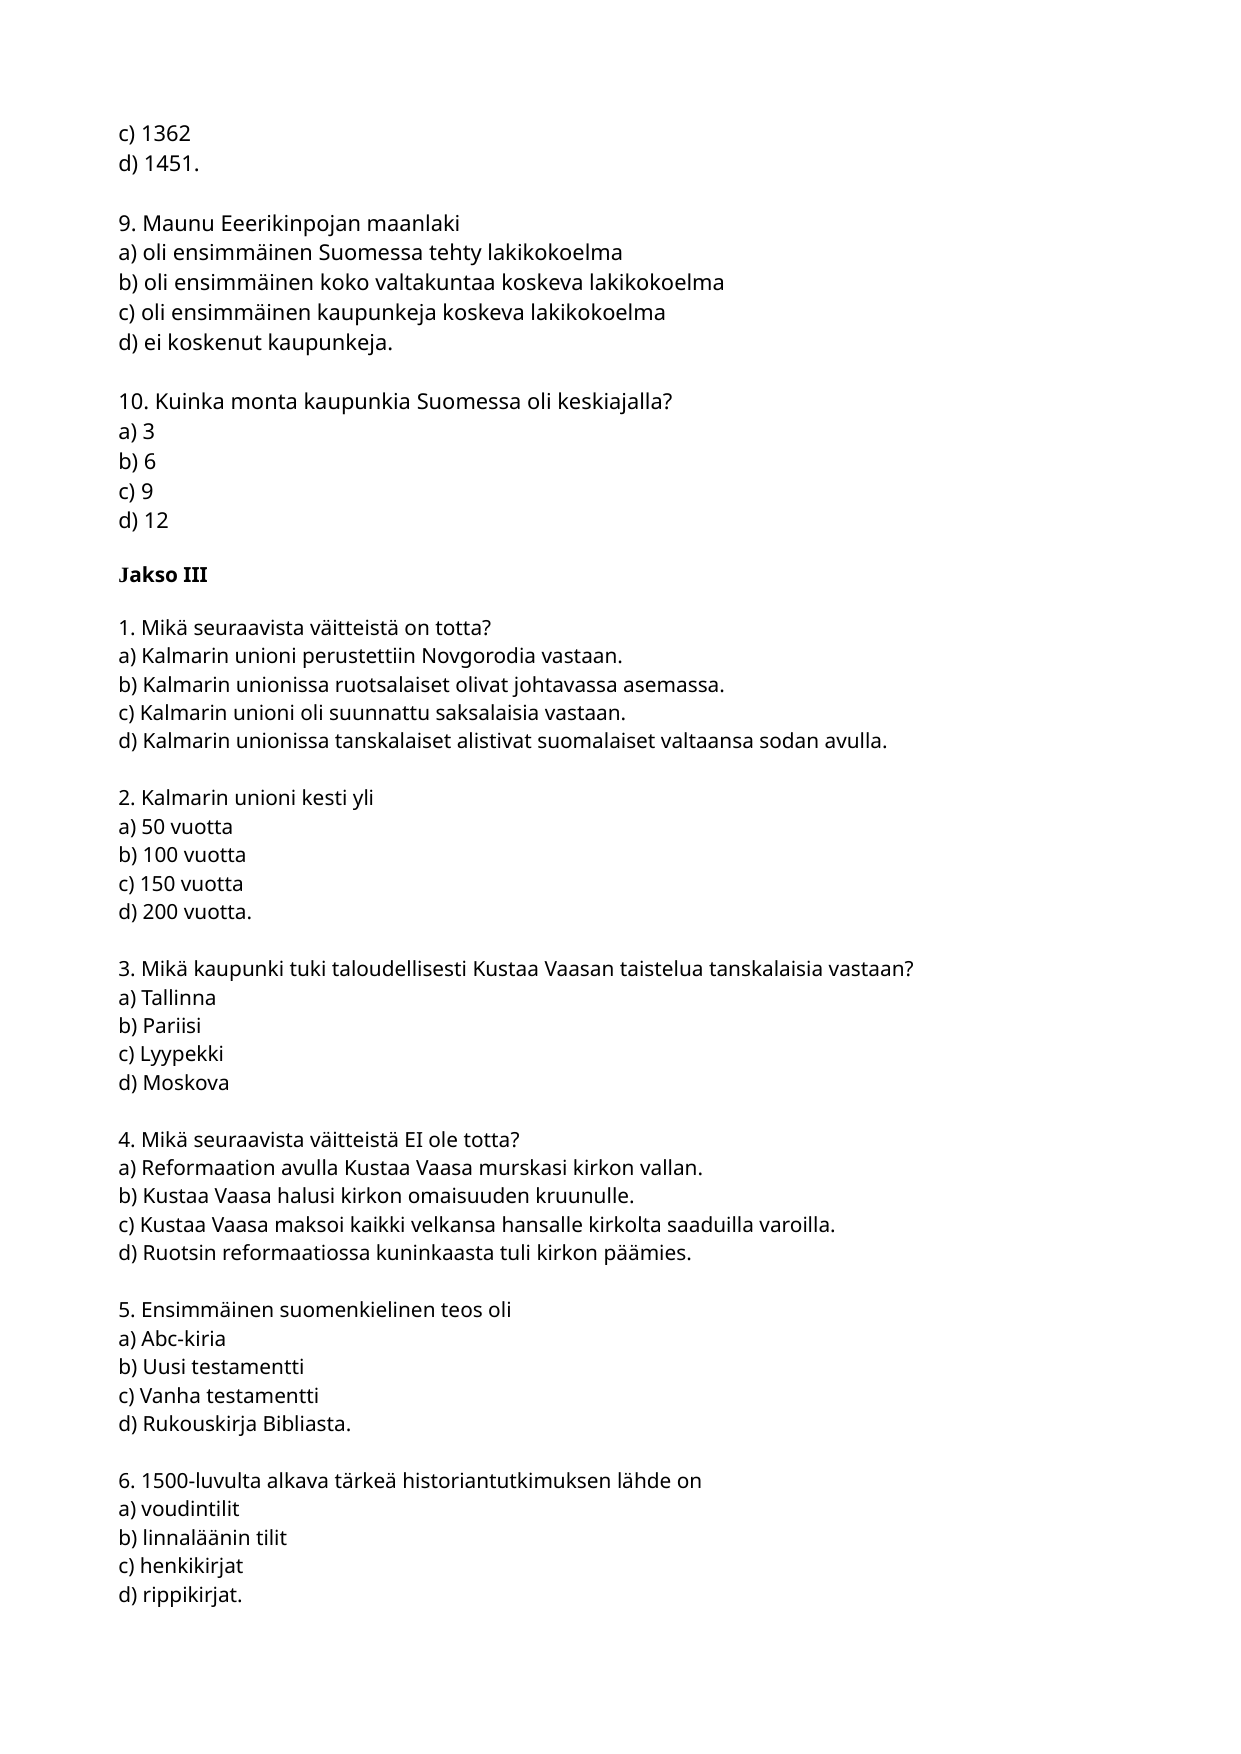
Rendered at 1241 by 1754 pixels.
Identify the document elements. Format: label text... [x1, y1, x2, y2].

text 4. Mikä seuraavista väitteistä EI ole totta? a) Reformaation avulla Kustaa Vaasa murskasi kirkon vallan. b) Kustaa Vaasa halusi kirkon omaisuuden kruunulle. c) Kustaa Vaasa maksoi kaikki velkansa hansalle kirkolta saaduilla varoilla. d) Ruotsin reformaatiossa kuninkaasta tuli kirkon päämies. [118, 1125, 1122, 1267]
text Jakso III 1. Mikä seuraavista väitteistä on totta? a) Kalmarin unioni perustettiin Novgorodia vastaan. b) Kalmarin unionissa ruotsalaiset olivat johtavassa asemassa. c) Kalmarin unioni oli suunnattu saksalaisia vastaan. d) Kalmarin unionissa tanskalaiset alistivat suomalaiset valtaansa sodan avulla. [118, 535, 1122, 755]
text 2. Kalmarin unioni kesti yli a) 50 vuotta b) 100 vuotta c) 150 vuotta d) 200 vuotta. [118, 783, 1122, 926]
text 10. Kuinka monta kaupunkia Suomessa oli keskiajalla? a) 3 b) 6 c) 9 d) 12 [118, 386, 1122, 535]
text c) 1362 d) 1451. [118, 118, 1122, 178]
text 3. Mikä kaupunki tuki taloudellisesti Kustaa Vaasan taistelua tanskalaisia vastaan? a) Tallinna b) Pariisi c) Lyypekki d) Moskova [118, 954, 1122, 1096]
text 6. 1500-luvulta alkava tärkeä historiantutkimuksen lähde on a) voudintilit b) linnaläänin tilit c) henkikirjat d) rippikirjat. [118, 1466, 1122, 1608]
text 9. Maunu Eeerikinpojan maanlaki a) oli ensimmäinen Suomessa tehty lakikokoelma b) oli ensimmäinen koko valtakuntaa koskeva lakikokoelma c) oli ensimmäinen kaupunkeja koskeva lakikokoelma d) ei koskenut kaupunkeja. [118, 207, 1122, 356]
text 5. Ensimmäinen suomenkielinen teos oli a) Abc-kiria b) Uusi testamentti c) Vanha testamentti d) Rukouskirja Bibliasta. [118, 1295, 1122, 1438]
